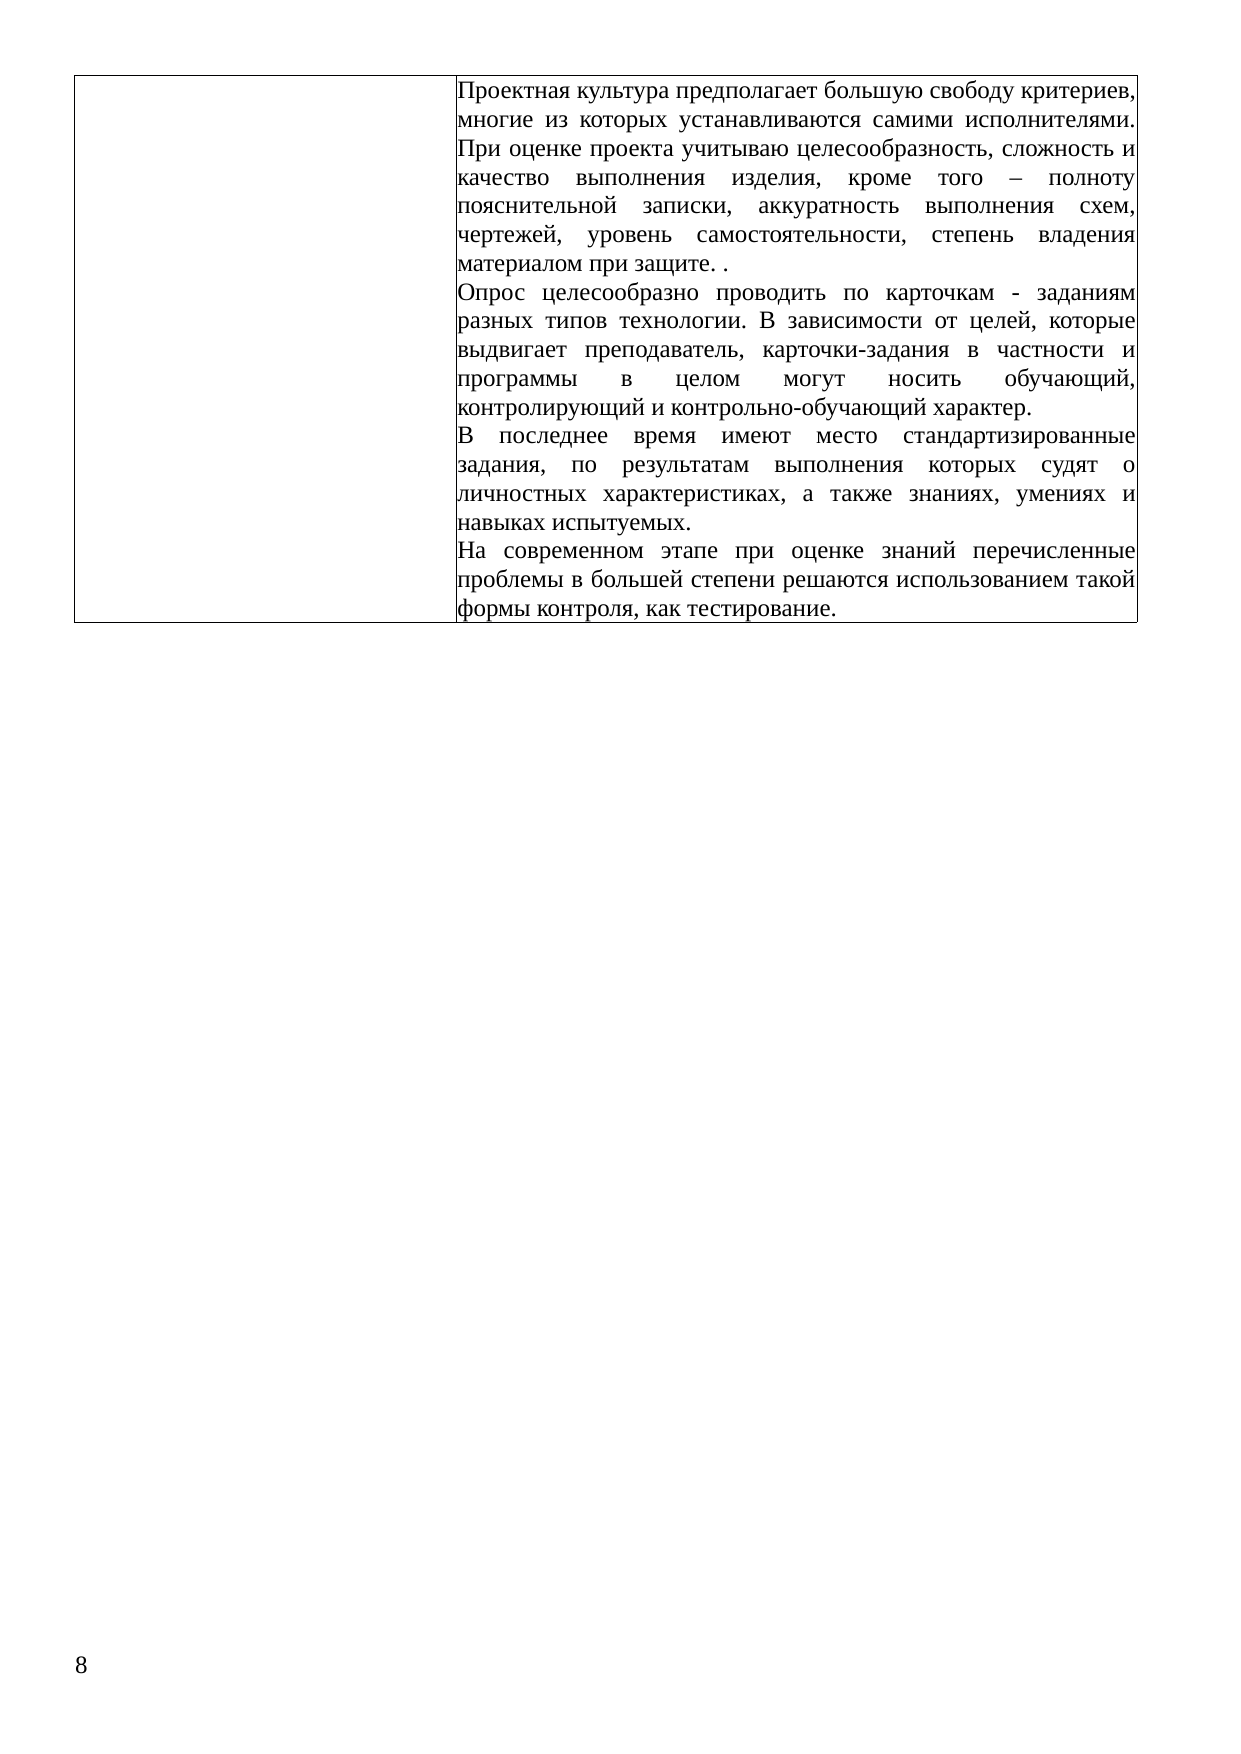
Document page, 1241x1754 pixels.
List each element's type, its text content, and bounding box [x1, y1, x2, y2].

table_cell Проектная культура предполагает большую свободу критериев, многие из которых устанавливаются самими исполнителями. При оценке проекта учитываю целесообразность, сложность и качество выполнения изделия, кроме того – полноту пояснительной записки, аккуратность выполнения схем, чертежей, уровень самостоятельности, степень владения материалом при защите. . Опрос целесообразно проводить по карточкам - заданиям разных типов технологии. В зависимости от целей, которые выдвигает преподаватель, карточки-задания в частности и программы в целом могут носить обучающий, контролирующий и контрольно-обучающий характер. В последнее время имеют место стандартизированные задания, по результатам выполнения которых судят о личностных характеристиках, а также знаниях, умениях и навыках испытуемых. На современном этапе при оценке знаний перечисленные проблемы в большей степени решаются использованием такой формы контроля, как тестирование. [457, 76, 1137, 622]
table_cell [75, 76, 456, 622]
